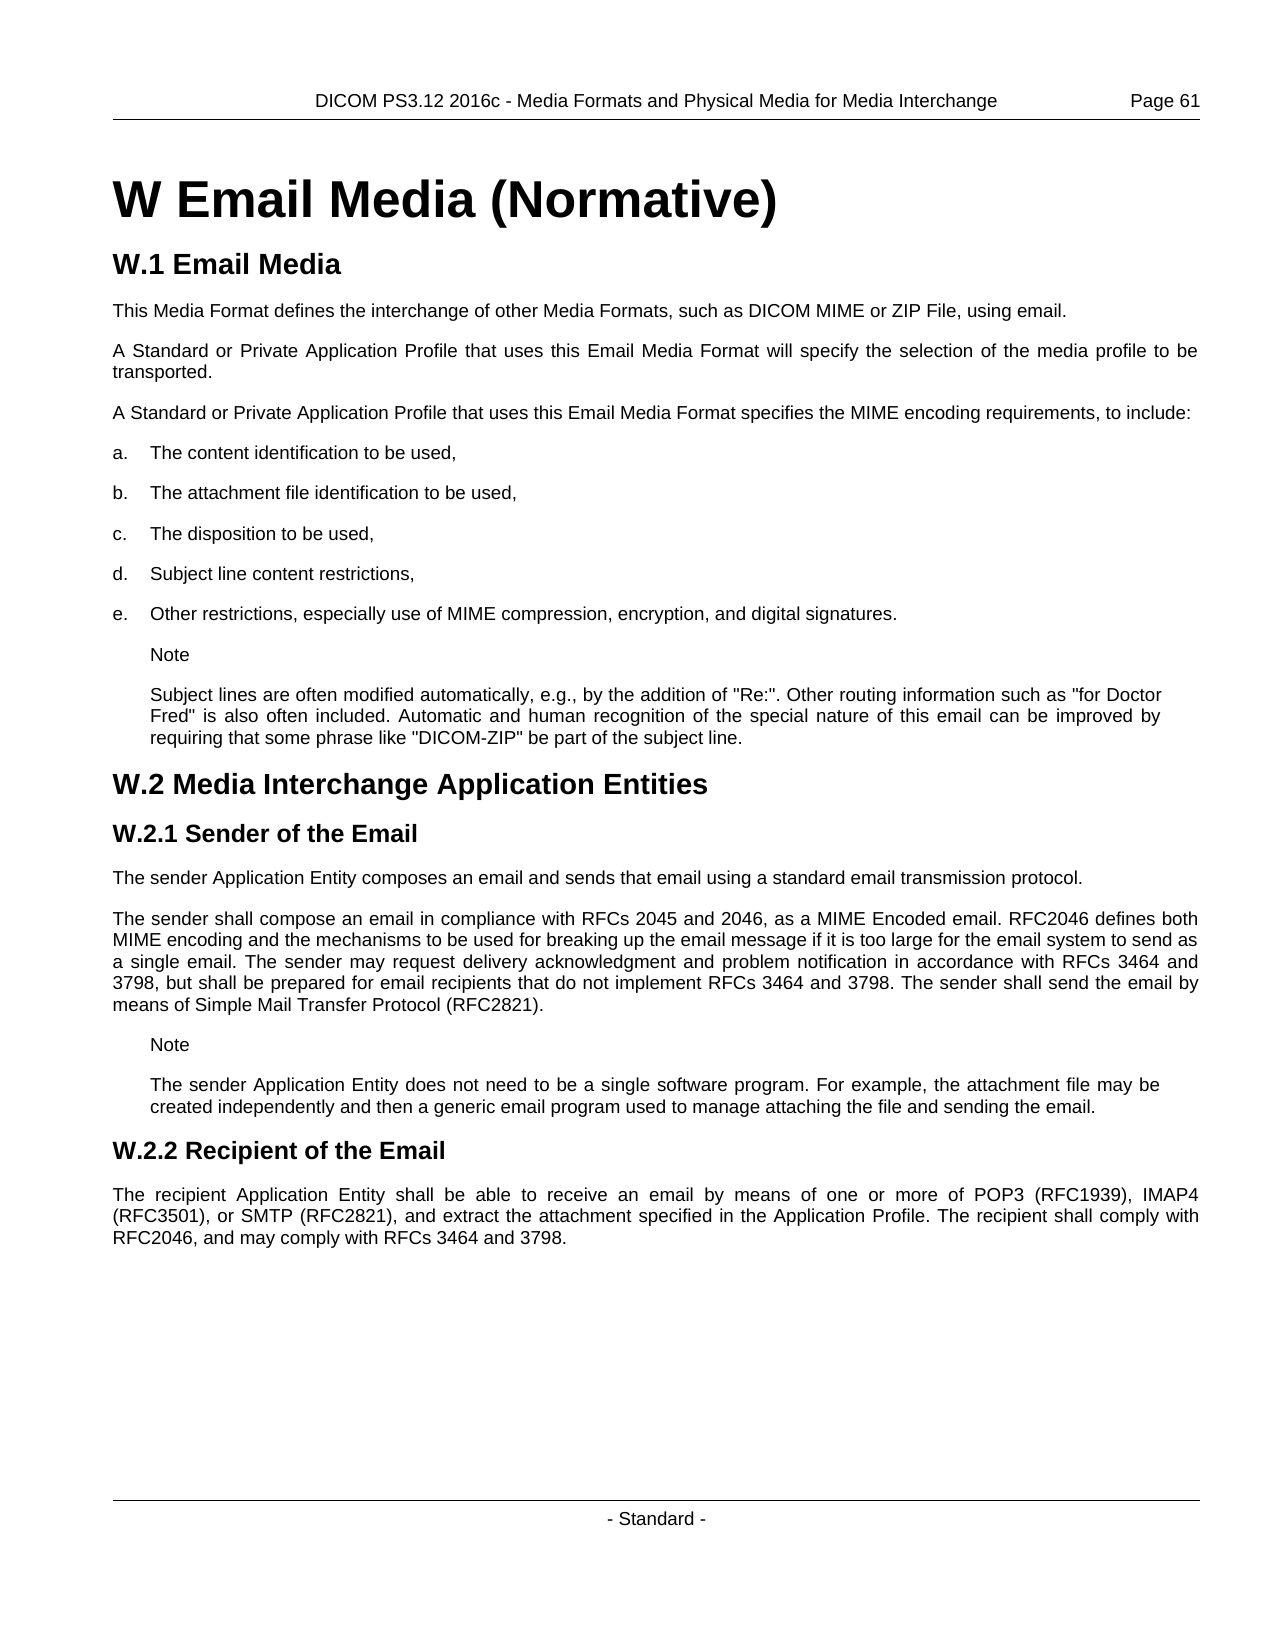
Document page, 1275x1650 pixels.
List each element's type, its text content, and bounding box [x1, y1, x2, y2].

text W.2.1 Sender of the Email [112, 819, 1200, 848]
list The disposition to be used, [112, 522, 1200, 544]
text W.2.2 Recipient of the Email [112, 1136, 1200, 1165]
list Subject line content restrictions, [112, 563, 1200, 584]
text A Standard or Private Application Profile that uses this Email Media Format specifies the MIME encoding requirements, to include: [112, 402, 1200, 423]
list The attachment file identification to be used, [112, 482, 1200, 504]
text The sender Application Entity does not need to be a single software program. For example, the attachment file may be created independently and then a generic email program used to manage attaching the file and sending the email. [150, 1074, 1162, 1117]
text A Standard or Private Application Profile that uses this Email Media Format will specify the selection of the media profile to be transported. [112, 340, 1200, 383]
text The sender shall compose an email in compliance with RFCs 2045 and 2046, as a MIME Encoded email. RFC2046 defines both MIME encoding and the mechanisms to be used for breaking up the email message if it is too large for the email system to send as a single email. The sender may request delivery acknowledgment and problem notification in accordance with RFCs 3464 and 3798, but shall be prepared for email recipients that do not implement RFCs 3464 and 3798. The sender shall send the email by means of Simple Mail Transfer Protocol (RFC2821). [112, 907, 1200, 1015]
text W Email Media (Normative) [112, 169, 1200, 228]
text Note [150, 1034, 1162, 1055]
text The sender Application Entity composes an email and sends that email using a standard email transmission protocol. [112, 867, 1200, 888]
text Note [150, 643, 1162, 665]
text This Media Format defines the interchange of other Media Formats, such as DICOM MIME or ZIP File, using email. [112, 299, 1200, 321]
list Other restrictions, especially use of MIME compression, encryption, and digital signatures. [112, 603, 1200, 625]
text The recipient Application Entity shall be able to receive an email by means of one or more of POP3 (RFC1939), IMAP4 (RFC3501), or SMTP (RFC2821), and extract the attachment specified in the Application Profile. The recipient shall comply with RFC2046, and may comply with RFCs 3464 and 3798. [112, 1183, 1200, 1248]
text W.2 Media Interchange Application Entities [112, 767, 1200, 801]
list The content identification to be used, [112, 442, 1200, 463]
text W.1 Email Media [112, 247, 1200, 281]
text Subject lines are often modified automatically, e.g., by the addition of "Re:". Other routing information such as "for Doctor Fred" is also often included. Automatic and human recognition of the special nature of this email can be improved by requiring that some phrase like "DICOM-ZIP" be part of the subject line. [150, 684, 1162, 748]
